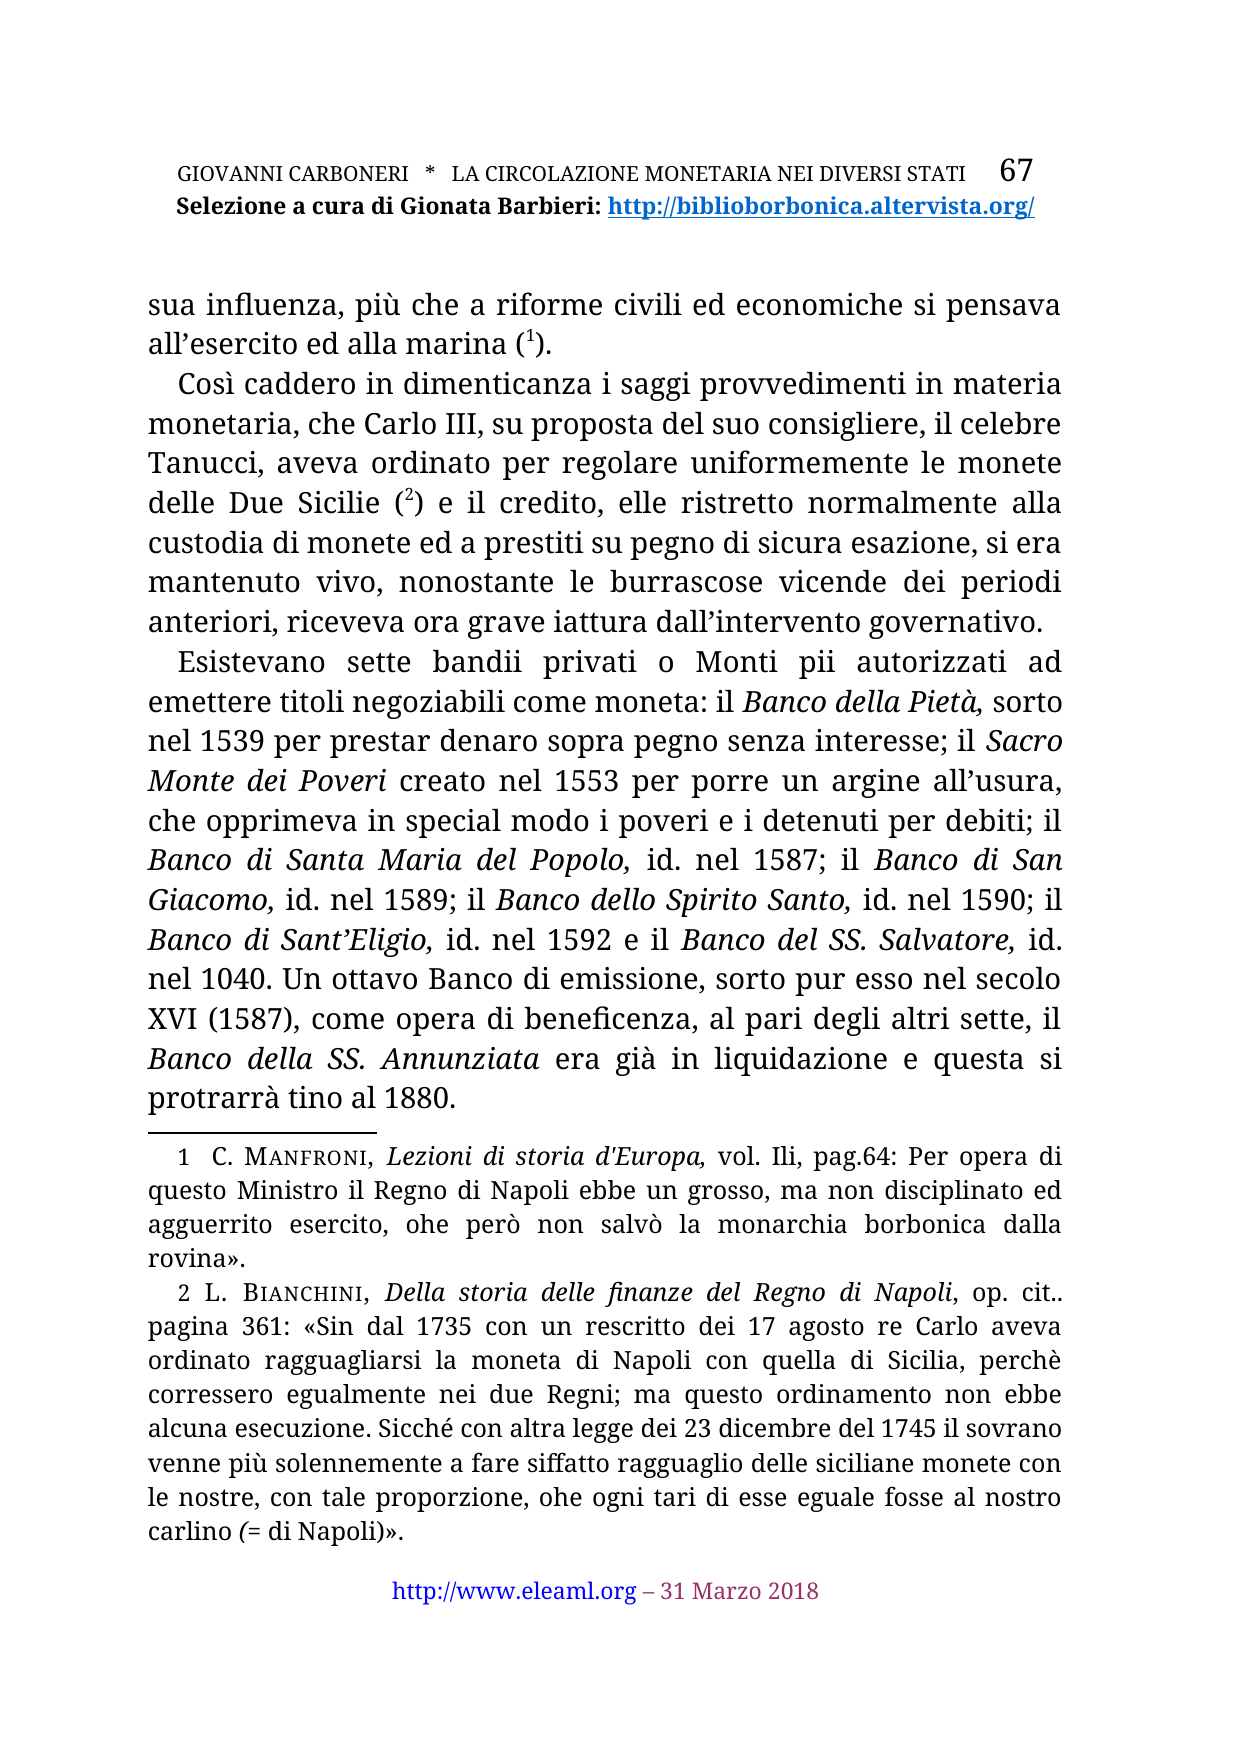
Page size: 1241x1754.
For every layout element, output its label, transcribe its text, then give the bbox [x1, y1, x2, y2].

text C. Manfroni, Lezioni di storia d'Europa, vol. Ili, pag.64: Per opera di questo Ministro il Regno di Napoli ebbe un grosso, ma non disciplinato ed agguerrito esercito, ohe però non salvò la monarchia borbonica dalla rovina». [148, 1139, 1063, 1275]
text sua influenza, più che a riforme civili ed economiche si pensava all’esercito ed alla marina (). [148, 284, 1063, 363]
text Così caddero in dimenticanza i saggi provvedimenti in materia monetaria, che Carlo III, su proposta del suo consigliere, il celebre Tanucci, aveva ordinato per regolare uniformemente le monete delle Due Sicilie () e il credito, elle ristretto normalmente alla custodia di monete ed a prestiti su pegno di sicura esazione, si era mantenuto vivo, nonostante le burrascose vicende dei periodi anteriori, riceveva ora grave iattura dall’intervento governativo. [148, 363, 1063, 641]
text L. Bianchini, Della storia delle finanze del Regno di Napoli, op. cit.. pagina 361: «Sin dal 1735 con un rescritto dei 17 agosto re Carlo aveva ordinato ragguagliarsi la moneta di Napoli con quella di Sicilia, perchè corressero egualmente nei due Regni; ma questo ordinamento non ebbe alcuna esecuzione. Sicché con altra legge dei 23 dicembre del 1745 il sovrano venne più solennemente a fare siffatto ragguaglio delle siciliane monete con le nostre, con tale proporzione, ohe ogni tari di esse eguale fosse al nostro carlino (= di Napoli)». [148, 1275, 1063, 1547]
text Esistevano sette bandii privati o Monti pii autorizzati ad emettere titoli negoziabili come moneta: il Banco della Pietà, sorto nel 1539 per prestar denaro sopra pegno senza interesse; il Sacro Monte dei Poveri creato nel 1553 per porre un argine all’usura, che opprimeva in special modo i poveri e i detenuti per debiti; il Banco di Santa Maria del Popolo, id. nel 1587; il Banco di San Giacomo, id. nel 1589; il Banco dello Spirito Santo, id. nel 1590; il Banco di Sant’Eligio, id. nel 1592 e il Banco del SS. Salvatore, id. nel 1040. Un ottavo Banco di emissione, sorto pur esso nel secolo XVI (1587), come opera di beneficenza, al pari degli altri sette, il Banco della SS. Annunziata era già in liquidazione e questa si protrarrà tino al 1880. [148, 641, 1063, 1117]
